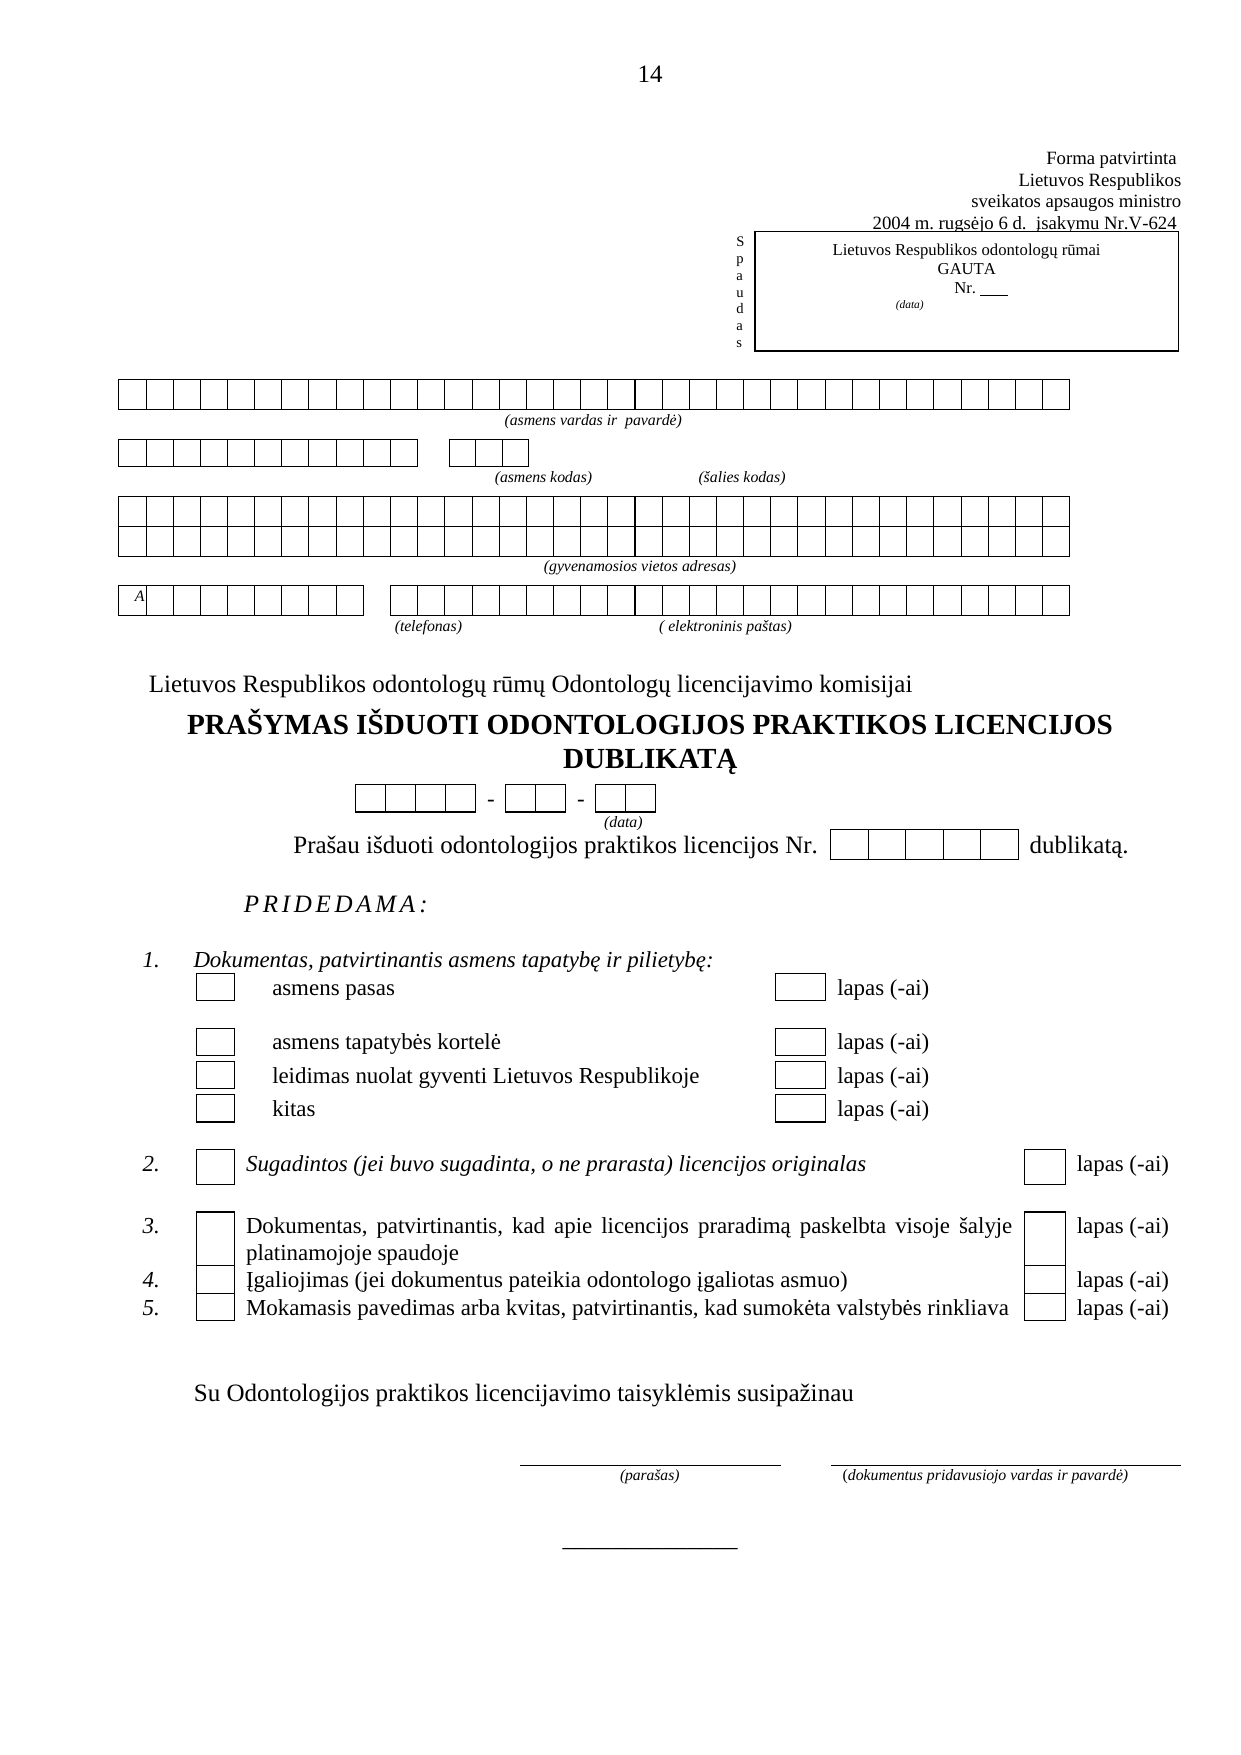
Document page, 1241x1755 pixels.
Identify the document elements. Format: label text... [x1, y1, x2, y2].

table_cell [201, 497, 227, 526]
table_cell [182, 1061, 196, 1088]
table_cell [826, 1055, 1106, 1061]
table_cell [826, 586, 852, 615]
table_cell [337, 586, 363, 615]
table_cell [1106, 973, 1205, 1000]
table_cell [962, 497, 988, 526]
table_header [1043, 380, 1069, 409]
table_cell [391, 527, 417, 556]
table_cell [147, 440, 173, 466]
table_cell [182, 1094, 196, 1121]
table_header [636, 380, 662, 409]
table_cell [907, 586, 933, 615]
table_cell [309, 497, 336, 526]
table_cell kitas [235, 1094, 775, 1121]
table_cell [155, 1028, 182, 1055]
text Su Odontologijos praktikos licencijavimo taisyklėmis susipažinau [119, 1378, 1181, 1407]
table_cell [182, 1000, 196, 1027]
table_cell [1106, 1028, 1205, 1055]
text a [119, 317, 754, 334]
table_cell [527, 497, 553, 526]
table_cell [663, 586, 689, 615]
table_cell [174, 497, 200, 526]
table_cell [337, 440, 363, 466]
table_cell [476, 440, 502, 466]
table_cell [155, 1055, 182, 1061]
table_cell [581, 497, 607, 526]
table_cell [979, 1121, 1033, 1149]
table_cell [445, 497, 472, 526]
table_header [934, 380, 961, 409]
table_header [473, 380, 499, 409]
table_cell [554, 527, 580, 556]
table_header [147, 380, 173, 409]
table_cell [197, 974, 234, 1000]
table_cell Mokamasis pavedimas arba kvitas, patvirtinantis, kad sumokėta valstybės rinkliava [235, 1293, 1024, 1320]
table_cell [391, 497, 417, 526]
table_cell [282, 497, 308, 526]
table_cell dublikatą. [1019, 829, 1143, 859]
table_cell [663, 497, 689, 526]
table_cell lapas (-ai) [826, 973, 1106, 1000]
table_cell [869, 830, 905, 859]
table_cell [235, 1088, 776, 1094]
table_cell Prašau išduoti odontologijos praktikos licencijos Nr. [157, 829, 830, 859]
table_cell [119, 440, 146, 466]
table_cell [826, 527, 852, 556]
table_cell [1085, 1121, 1106, 1149]
table_cell asmens pasas [235, 973, 775, 1000]
table_header [174, 380, 200, 409]
table_cell [636, 586, 662, 615]
table_header [527, 380, 553, 409]
table_cell [781, 1465, 831, 1494]
table_cell [934, 586, 961, 615]
table_cell [1106, 1061, 1205, 1088]
text p [119, 250, 754, 267]
table_cell [1043, 645, 1070, 698]
table_header [416, 785, 445, 811]
table_cell [907, 527, 933, 556]
table_header [826, 380, 852, 409]
table_header [717, 380, 743, 409]
table_cell [989, 586, 1015, 615]
table_cell [880, 586, 906, 615]
table_cell (asmens kodas) (šalies kodas) [119, 466, 1070, 496]
table_header [626, 785, 655, 811]
table_header [943, 784, 981, 811]
table_cell [197, 1213, 234, 1265]
table_header [337, 380, 363, 409]
text a [119, 267, 754, 283]
table_cell [500, 586, 526, 615]
table_cell [880, 527, 906, 556]
table_header Dokumentas, patvirtinantis asmens tapatybę ir pilietybę: [182, 946, 874, 973]
table_cell [1043, 586, 1069, 615]
table_header [907, 380, 933, 409]
table_cell lapas (-ai) [826, 1094, 1106, 1121]
table_cell [364, 527, 390, 556]
table_cell [197, 1294, 234, 1320]
table_cell lapas (-ai) [1066, 1265, 1205, 1293]
table_cell [529, 439, 1070, 466]
table_header [282, 380, 308, 409]
table_header [880, 380, 906, 409]
table_header [356, 785, 385, 811]
table_cell [831, 830, 868, 859]
table_cell [663, 527, 689, 556]
table_cell [196, 1185, 234, 1211]
table_header [608, 380, 634, 409]
table_cell [174, 440, 200, 466]
table_header [853, 380, 879, 409]
table_cell [356, 813, 386, 829]
table_header [391, 380, 417, 409]
table_cell [853, 527, 879, 556]
text s [119, 334, 754, 351]
table_cell [1106, 1121, 1205, 1149]
table_cell [826, 497, 852, 526]
table_header [386, 785, 415, 811]
table_header [656, 784, 793, 811]
table_cell [416, 813, 446, 829]
table_cell [473, 586, 499, 615]
table_header [874, 946, 924, 973]
table_cell [581, 586, 607, 615]
table_cell [793, 811, 831, 829]
table_cell [119, 1094, 154, 1121]
table_cell [989, 527, 1015, 556]
table_header [1106, 946, 1205, 973]
text Nr. [771, 278, 1162, 297]
table_cell [119, 1028, 154, 1055]
table_header - [566, 784, 595, 811]
table_cell [934, 497, 961, 526]
table_header [119, 380, 146, 409]
table_cell (gyvenamosios vietos adresas) [119, 557, 1070, 585]
table_cell [255, 586, 281, 615]
table_header [798, 380, 825, 409]
table_cell [445, 586, 472, 615]
table_cell [155, 1061, 182, 1088]
table_cell [1015, 645, 1042, 698]
table_cell [717, 527, 743, 556]
table_cell Įgaliojimas (jei dokumentus pateikia odontologo įgaliotas asmuo) [235, 1265, 1024, 1293]
table_cell [831, 811, 868, 829]
table_cell [155, 1000, 182, 1027]
table_cell [157, 811, 356, 829]
table_cell [1034, 1121, 1085, 1149]
table_cell [636, 527, 662, 556]
table_cell [717, 497, 743, 526]
table_cell [197, 1029, 234, 1055]
text Lietuvos Respublikos [119, 168, 1181, 190]
table_header [536, 785, 565, 811]
table_cell [228, 586, 254, 615]
table_cell [174, 527, 200, 556]
table_header [690, 380, 716, 409]
table_cell [309, 527, 336, 556]
table_cell [868, 811, 906, 829]
table_cell Dokumentas, patvirtinantis, kad apie licencijos praradimą paskelbta visoje šalyje platinamojoje spaudoje [235, 1211, 1024, 1265]
table_header [989, 380, 1015, 409]
table_cell [418, 497, 444, 526]
table_cell [201, 440, 227, 466]
table_cell [196, 1089, 234, 1094]
table_cell [1106, 1094, 1205, 1121]
table_cell (asmens vardas ir pavardė) [119, 410, 1070, 439]
table_cell [147, 497, 173, 526]
table_cell [119, 1055, 154, 1061]
table_cell [182, 973, 196, 1000]
table_header [596, 785, 625, 811]
table_cell [1043, 527, 1069, 556]
table_cell [906, 830, 943, 859]
table_header [228, 380, 254, 409]
table_cell [119, 1000, 154, 1027]
table_cell [798, 497, 825, 526]
text Forma patvirtinta [119, 147, 1181, 168]
table_header [506, 785, 535, 811]
table_header [793, 784, 831, 811]
table_cell [776, 1062, 825, 1088]
table_header [554, 380, 580, 409]
table_cell [147, 527, 173, 556]
text ______________ [119, 1523, 1181, 1552]
table_cell [798, 586, 825, 615]
table_cell [197, 1266, 234, 1293]
table_header [831, 784, 868, 811]
table_cell [527, 527, 553, 556]
table_header [309, 380, 336, 409]
table_cell [554, 586, 580, 615]
table_header [500, 380, 526, 409]
text [756, 232, 1178, 350]
table_cell [228, 527, 254, 556]
table_cell [337, 497, 363, 526]
table_cell [989, 497, 1015, 526]
table_cell [418, 439, 449, 466]
text (data) [771, 297, 1162, 316]
table_cell [853, 586, 879, 615]
table_cell lapas (-ai) [826, 1028, 1106, 1055]
table_cell [744, 497, 770, 526]
table_cell [174, 586, 200, 615]
table_cell [934, 527, 961, 556]
table_cell [554, 497, 580, 526]
table_cell [446, 813, 456, 829]
table_cell [776, 1029, 825, 1055]
table_cell [1016, 527, 1042, 556]
table_header [1016, 380, 1042, 409]
text prašymas išduoti odontologijos praktikos licencijos dublikatą [119, 707, 1181, 774]
table_cell [282, 440, 308, 466]
table_cell [776, 1056, 826, 1061]
table_cell [228, 440, 254, 466]
table_cell [906, 811, 943, 829]
table_cell [473, 527, 499, 556]
table_cell [690, 586, 716, 615]
table_cell [119, 1121, 154, 1149]
table_cell [1106, 1000, 1205, 1027]
table_cell [255, 497, 281, 526]
text d [119, 300, 754, 317]
table_header [1018, 784, 1143, 811]
table_cell [503, 440, 528, 466]
table_cell [182, 1088, 196, 1094]
table_cell [962, 527, 988, 556]
table_cell [1016, 497, 1042, 526]
table_cell [255, 440, 281, 466]
table_cell [337, 527, 363, 556]
table_cell [196, 1056, 234, 1061]
table_cell [608, 527, 634, 556]
table_cell (data) [456, 811, 793, 829]
table_cell [744, 586, 770, 615]
table_cell [197, 1150, 234, 1184]
table_header [157, 784, 355, 811]
table_cell [776, 974, 825, 1000]
table_cell [776, 1095, 825, 1121]
table_header [906, 784, 943, 811]
table_header [981, 784, 1018, 811]
table_cell [961, 645, 988, 698]
text 2004 m. rugsėjo 6 d. įsakymu Nr.V-624 [119, 212, 1181, 233]
table_cell [155, 1094, 182, 1121]
table_header [364, 380, 390, 409]
table_cell leidimas nuolat gyventi Lietuvos Respublikoje [235, 1061, 775, 1088]
table_cell [418, 586, 444, 615]
table_cell [581, 527, 607, 556]
table_cell (telefonas) ( elektroninis paštas) [119, 615, 1070, 645]
table_cell [907, 497, 933, 526]
table_cell [1025, 1294, 1065, 1320]
table_cell [1025, 1266, 1065, 1293]
table_cell [119, 527, 146, 556]
table_cell A [119, 586, 146, 615]
table_cell [1025, 1185, 1065, 1211]
table_cell [364, 497, 390, 526]
table_cell [235, 1055, 776, 1061]
table_header [924, 946, 1106, 973]
table_cell [201, 527, 227, 556]
table_cell [119, 1184, 196, 1211]
table_cell [771, 497, 797, 526]
table_cell [445, 527, 472, 556]
table_cell lapas (-ai) [1066, 1211, 1205, 1265]
table_cell [527, 586, 553, 615]
table_header [771, 380, 797, 409]
table_header [201, 380, 227, 409]
table_cell [1065, 1184, 1205, 1211]
text u [119, 283, 754, 300]
table_header [663, 380, 689, 409]
table_cell [391, 586, 417, 615]
table_cell [282, 586, 308, 615]
table_cell [418, 527, 444, 556]
table_cell [943, 645, 961, 698]
table_cell [255, 527, 281, 556]
table_header 1. [119, 946, 182, 973]
table_cell [235, 1000, 967, 1027]
table_cell [880, 497, 906, 526]
table_header - [476, 784, 505, 811]
table_cell [943, 811, 981, 829]
table_cell Lietuvos Respublikos odontologų rūmų Odontologų licencijavimo komisijai [119, 645, 942, 698]
table_cell [962, 586, 988, 615]
table_cell [798, 527, 825, 556]
table_cell asmens tapatybės kortelė [235, 1028, 775, 1055]
table_cell 5. [119, 1293, 196, 1320]
table_cell [1025, 1213, 1065, 1265]
table_cell [364, 585, 390, 615]
table_cell Sugadintos (jei buvo sugadinta, o ne prarasta) licencijos originalas [235, 1149, 1024, 1184]
table_cell [1025, 1150, 1065, 1184]
text sveikatos apsaugos ministro [119, 190, 1181, 212]
table_header [781, 1436, 831, 1465]
table_cell [155, 973, 182, 1000]
table_cell [201, 586, 227, 615]
table_cell 4. [119, 1265, 196, 1293]
table_header [445, 380, 472, 409]
table_cell [500, 527, 526, 556]
table_cell [690, 527, 716, 556]
table_cell [119, 497, 146, 526]
table_cell [235, 1184, 1025, 1211]
table_cell [1106, 1055, 1205, 1061]
table_cell (parašas) [520, 1466, 781, 1494]
table_cell [776, 1089, 826, 1094]
table_cell [944, 830, 980, 859]
table_cell [473, 497, 499, 526]
table_cell [119, 1088, 154, 1094]
table_cell [771, 527, 797, 556]
text GAUTA [771, 259, 1162, 278]
table_cell [119, 1061, 154, 1088]
table_cell [1106, 1088, 1205, 1094]
text pridedama: [119, 889, 1181, 917]
table_header [962, 380, 988, 409]
table_cell [771, 586, 797, 615]
table_cell lapas (-ai) [826, 1061, 1106, 1088]
table_header [868, 784, 906, 811]
table_cell [386, 813, 416, 829]
table_header [831, 1436, 1181, 1465]
table_cell [988, 645, 1015, 698]
table_cell [197, 1062, 234, 1088]
table_cell [197, 1095, 234, 1121]
table_cell [228, 497, 254, 526]
table_cell [608, 586, 634, 615]
table_cell [364, 440, 390, 466]
table_cell [981, 811, 1018, 829]
table_cell [282, 527, 308, 556]
table_cell [1020, 1000, 1106, 1027]
table_cell [636, 497, 662, 526]
table_header [581, 380, 607, 409]
table_cell [853, 497, 879, 526]
table_cell [929, 1121, 979, 1149]
table_cell [155, 1121, 929, 1149]
table_cell [450, 440, 475, 466]
table_cell [1018, 811, 1143, 829]
table_cell [826, 1088, 1106, 1094]
table_header [418, 380, 444, 409]
table_cell [182, 1028, 196, 1055]
table_cell (dokumentus pridavusiojo vardas ir pavardė) [831, 1466, 1181, 1494]
table_cell [182, 1055, 196, 1061]
text Lietuvos Respublikos odontologų rūmai [771, 240, 1162, 259]
table_cell [500, 497, 526, 526]
table_cell [309, 440, 336, 466]
table_cell 3. [119, 1211, 196, 1265]
table_cell 2. [119, 1149, 196, 1184]
table_cell [744, 527, 770, 556]
table_cell lapas (-ai) [1066, 1293, 1205, 1320]
table_cell [147, 586, 173, 615]
table_cell [967, 1000, 1020, 1027]
table_cell [717, 586, 743, 615]
table_header [446, 785, 475, 811]
table_cell [155, 1088, 182, 1094]
table_header [744, 380, 770, 409]
table_cell [690, 497, 716, 526]
table_header [255, 380, 281, 409]
table_cell [608, 497, 634, 526]
table_cell [196, 1001, 234, 1027]
table_cell [119, 973, 154, 1000]
table_header [520, 1436, 781, 1465]
table_cell [309, 586, 336, 615]
text S [119, 233, 754, 250]
table_cell [1043, 497, 1069, 526]
table_cell lapas (-ai) [1066, 1149, 1205, 1184]
table_cell [391, 440, 417, 466]
table_cell [1016, 586, 1042, 615]
table_cell [981, 830, 1018, 859]
